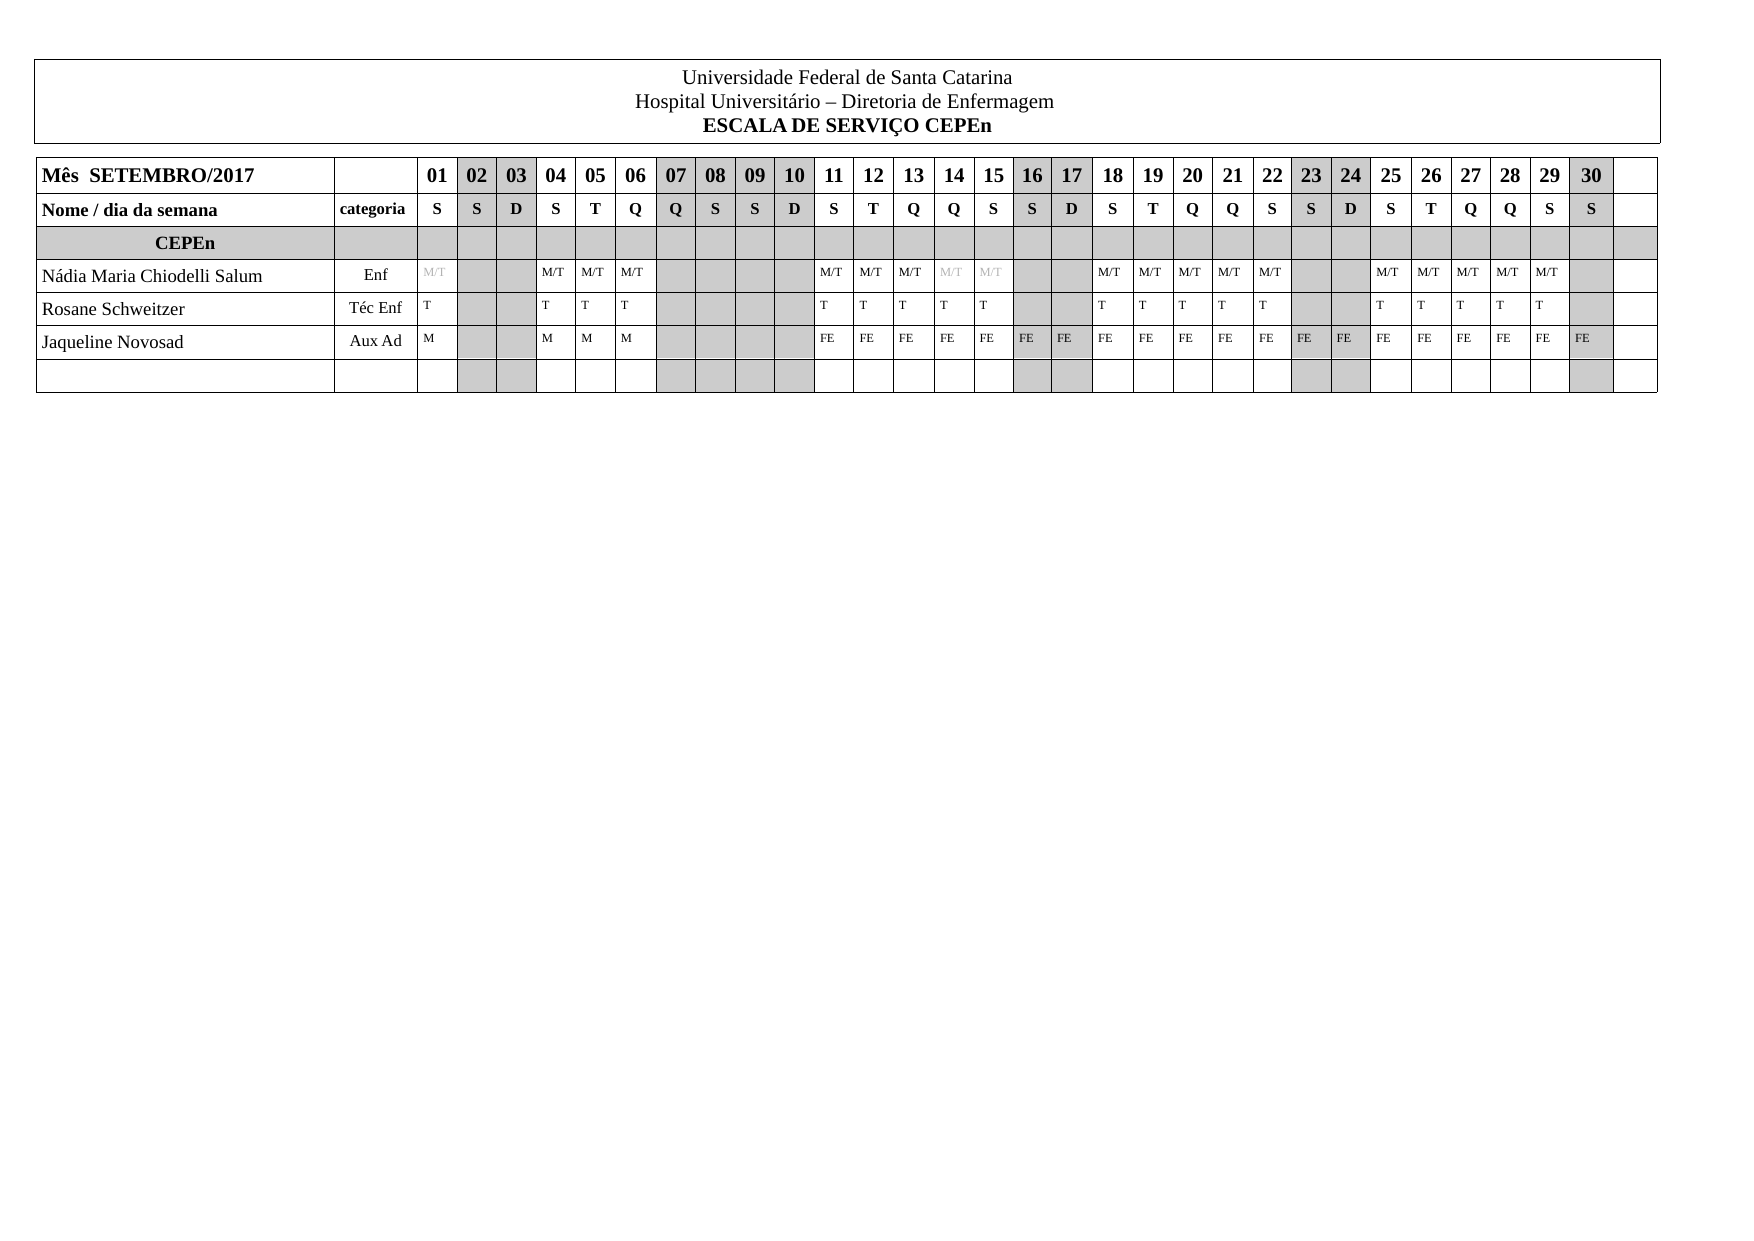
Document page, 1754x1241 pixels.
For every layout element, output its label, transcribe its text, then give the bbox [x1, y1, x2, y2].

table_cell D [497, 194, 536, 226]
table_cell Q [1213, 194, 1253, 226]
table_cell [935, 360, 974, 392]
table_cell [1570, 227, 1613, 259]
table_header [1614, 158, 1657, 193]
table_cell [576, 227, 615, 259]
table_cell T [1134, 194, 1173, 226]
table_cell T [1093, 293, 1133, 325]
table_cell [1014, 293, 1051, 325]
table_cell T [975, 293, 1013, 325]
table_cell [1174, 227, 1212, 259]
table_cell [1531, 227, 1569, 259]
table_cell [815, 360, 853, 392]
table_cell M [576, 326, 615, 358]
table_header 11 [815, 158, 853, 193]
table_cell [1614, 194, 1657, 226]
table_cell [696, 260, 735, 292]
table_cell T [1452, 293, 1490, 325]
table_cell [736, 260, 774, 292]
table_cell M/T [1452, 260, 1490, 292]
table_cell [1614, 260, 1657, 292]
table_cell M/T [935, 260, 974, 292]
table_cell M/T [975, 260, 1013, 292]
table_cell [1014, 360, 1051, 392]
table_cell T [616, 293, 656, 325]
table_cell Q [894, 194, 934, 226]
table_cell [657, 360, 695, 392]
table_header 14 [935, 158, 974, 193]
table_cell Q [1491, 194, 1530, 226]
table_cell D [775, 194, 814, 226]
table_cell FE [1531, 326, 1569, 358]
table_cell M [418, 326, 457, 358]
table_cell T [576, 293, 615, 325]
table_cell [335, 227, 417, 259]
table_cell T [1134, 293, 1173, 325]
table_header Mês SETEMBRO/2017 [37, 158, 334, 193]
table_cell [854, 360, 893, 392]
table_cell FE [854, 326, 893, 358]
table_cell [657, 227, 695, 259]
table_cell S [696, 194, 735, 226]
table_cell FE [1213, 326, 1253, 358]
table_cell T [1412, 194, 1451, 226]
table_header 17 [1052, 158, 1092, 193]
table_cell FE [1292, 326, 1331, 358]
table_cell [1134, 227, 1173, 259]
table_cell M/T [418, 260, 457, 292]
table_cell [497, 293, 536, 325]
table_cell [736, 227, 774, 259]
table_cell [1254, 360, 1291, 392]
table_cell [1614, 360, 1657, 392]
table_cell T [1174, 293, 1212, 325]
table_cell [616, 360, 656, 392]
table_cell FE [1052, 326, 1092, 358]
table_cell Enf [335, 260, 417, 292]
table_cell S [458, 194, 496, 226]
table_cell Q [1174, 194, 1212, 226]
table_cell T [894, 293, 934, 325]
table_header 28 [1491, 158, 1530, 193]
table_cell T [1254, 293, 1291, 325]
table_cell M/T [854, 260, 893, 292]
table_header 25 [1371, 158, 1411, 193]
table_cell T [1491, 293, 1530, 325]
table_cell Rosane Schweitzer [37, 293, 334, 325]
table_cell [458, 227, 496, 259]
table_cell [1371, 227, 1411, 259]
table_cell CEPEn [37, 227, 334, 259]
table_header 21 [1213, 158, 1253, 193]
table_cell M/T [576, 260, 615, 292]
table_cell Jaqueline Novosad [37, 326, 334, 358]
table_header 15 [975, 158, 1013, 193]
table_cell [458, 326, 496, 358]
table_cell [1452, 360, 1490, 392]
table_cell D [1332, 194, 1370, 226]
table_header 09 [736, 158, 774, 193]
table_cell [657, 293, 695, 325]
table_cell S [975, 194, 1013, 226]
table_header 29 [1531, 158, 1569, 193]
table_cell [935, 227, 974, 259]
table_header 30 [1570, 158, 1613, 193]
table_cell [497, 360, 536, 392]
table_cell [975, 227, 1013, 259]
table_header 27 [1452, 158, 1490, 193]
table_cell [458, 260, 496, 292]
table_header 24 [1332, 158, 1370, 193]
table_cell Nome / dia da semana [37, 194, 334, 226]
table_cell M/T [1412, 260, 1451, 292]
table_cell [1332, 360, 1370, 392]
table_cell FE [894, 326, 934, 358]
table_cell [1332, 227, 1370, 259]
table_cell S [418, 194, 457, 226]
table_cell [1292, 360, 1331, 392]
table_cell S [1570, 194, 1613, 226]
table_cell [696, 326, 735, 358]
table_cell [736, 360, 774, 392]
table_cell [815, 227, 853, 259]
table_cell Q [935, 194, 974, 226]
table_cell M/T [894, 260, 934, 292]
table_cell M [537, 326, 575, 358]
table_cell [1292, 227, 1331, 259]
table_cell [696, 293, 735, 325]
table_cell [1213, 360, 1253, 392]
table_header 16 [1014, 158, 1051, 193]
table_cell [1570, 260, 1613, 292]
table_cell Q [657, 194, 695, 226]
table_cell Q [616, 194, 656, 226]
table_header 04 [537, 158, 575, 193]
table_cell [1570, 293, 1613, 325]
table_header Universidade Federal de Santa Catarina Hospital Universitário – Diretoria de Enfermagem ESCALA DE SERVIÇO CEPEn [35, 60, 1660, 143]
table_header 07 [657, 158, 695, 193]
table_cell D [1052, 194, 1092, 226]
table_cell [576, 360, 615, 392]
table_cell M/T [1174, 260, 1212, 292]
table_header 03 [497, 158, 536, 193]
table_cell [1332, 260, 1370, 292]
table_cell FE [1412, 326, 1451, 358]
table_cell [1332, 293, 1370, 325]
table_header 10 [775, 158, 814, 193]
table_cell [335, 360, 417, 392]
table_cell [616, 227, 656, 259]
table_cell [1412, 360, 1451, 392]
table_cell M [616, 326, 656, 358]
table_cell S [736, 194, 774, 226]
table_header 23 [1292, 158, 1331, 193]
table_cell T [1412, 293, 1451, 325]
table_cell FE [975, 326, 1013, 358]
table_cell [775, 227, 814, 259]
table_header 13 [894, 158, 934, 193]
table_cell T [815, 293, 853, 325]
table_cell FE [1491, 326, 1530, 358]
table_cell M/T [1531, 260, 1569, 292]
table_cell [1531, 360, 1569, 392]
table_cell [1570, 360, 1613, 392]
table_cell [696, 360, 735, 392]
table_cell [894, 227, 934, 259]
table_header 18 [1093, 158, 1133, 193]
table_cell FE [1254, 326, 1291, 358]
table_cell [537, 360, 575, 392]
table_header 08 [696, 158, 735, 193]
table_cell T [854, 293, 893, 325]
table_cell T [576, 194, 615, 226]
table_cell [1093, 360, 1133, 392]
table_cell [854, 227, 893, 259]
table_cell [736, 326, 774, 358]
table_cell FE [1093, 326, 1133, 358]
table_cell [657, 326, 695, 358]
table_cell [657, 260, 695, 292]
table_header 22 [1254, 158, 1291, 193]
table_cell Aux Ad [335, 326, 417, 358]
table_cell FE [1332, 326, 1370, 358]
table_cell [1614, 326, 1657, 358]
table_cell T [1213, 293, 1253, 325]
table_cell FE [815, 326, 853, 358]
table_header 19 [1134, 158, 1173, 193]
table_cell FE [1570, 326, 1613, 358]
table_cell S [1014, 194, 1051, 226]
table_cell M/T [1134, 260, 1173, 292]
table_cell [975, 360, 1013, 392]
table_cell [1014, 227, 1051, 259]
table_header 05 [576, 158, 615, 193]
table_cell M/T [537, 260, 575, 292]
table_cell S [1531, 194, 1569, 226]
table_cell [775, 326, 814, 358]
table_cell M/T [1254, 260, 1291, 292]
table_cell M/T [616, 260, 656, 292]
table_cell [1292, 293, 1331, 325]
table_cell M/T [815, 260, 853, 292]
table_cell categoria [335, 194, 417, 226]
table_cell [775, 260, 814, 292]
table_cell [1134, 360, 1173, 392]
table_cell [1093, 227, 1133, 259]
table_cell [894, 360, 934, 392]
table_cell [1614, 227, 1657, 259]
table_header 12 [854, 158, 893, 193]
table_cell [1052, 360, 1092, 392]
table_cell FE [1174, 326, 1212, 358]
table_cell [497, 260, 536, 292]
table_cell [1491, 227, 1530, 259]
table_cell Q [1452, 194, 1490, 226]
table_cell M/T [1491, 260, 1530, 292]
table_cell M/T [1371, 260, 1411, 292]
table_cell [1213, 227, 1253, 259]
table_cell S [1093, 194, 1133, 226]
table_cell S [537, 194, 575, 226]
table_cell [1491, 360, 1530, 392]
table_cell [1052, 260, 1092, 292]
table_cell T [1531, 293, 1569, 325]
table_cell S [1371, 194, 1411, 226]
table_cell FE [1371, 326, 1411, 358]
table_cell [1292, 260, 1331, 292]
table_cell [1174, 360, 1212, 392]
table_cell S [1292, 194, 1331, 226]
table_header 02 [458, 158, 496, 193]
table_cell FE [935, 326, 974, 358]
table_cell [497, 227, 536, 259]
table_cell [418, 360, 457, 392]
table_cell T [418, 293, 457, 325]
table_cell M/T [1093, 260, 1133, 292]
table_cell FE [1452, 326, 1490, 358]
table_cell [1614, 293, 1657, 325]
table_cell [1371, 360, 1411, 392]
table_header [335, 158, 417, 193]
table_cell FE [1014, 326, 1051, 358]
table_cell [497, 326, 536, 358]
table_cell [418, 227, 457, 259]
table_cell S [1254, 194, 1291, 226]
table_cell M/T [1213, 260, 1253, 292]
table_cell [775, 360, 814, 392]
table_cell [696, 227, 735, 259]
table_cell [537, 227, 575, 259]
table_cell T [854, 194, 893, 226]
table_cell Nádia Maria Chiodelli Salum [37, 260, 334, 292]
table_cell [736, 293, 774, 325]
table_header 01 [418, 158, 457, 193]
table_header 06 [616, 158, 656, 193]
table_cell S [815, 194, 853, 226]
table_cell [1052, 293, 1092, 325]
table_header 20 [1174, 158, 1212, 193]
table_cell [458, 293, 496, 325]
table_cell [37, 360, 334, 392]
table_header 26 [1412, 158, 1451, 193]
table_cell FE [1134, 326, 1173, 358]
table_cell [1412, 227, 1451, 259]
table_cell Téc Enf [335, 293, 417, 325]
table_cell [458, 360, 496, 392]
table_cell T [935, 293, 974, 325]
table_cell [1452, 227, 1490, 259]
table_cell T [537, 293, 575, 325]
table_cell [775, 293, 814, 325]
table_cell [1254, 227, 1291, 259]
table_cell [1052, 227, 1092, 259]
table_cell [1014, 260, 1051, 292]
table_cell T [1371, 293, 1411, 325]
